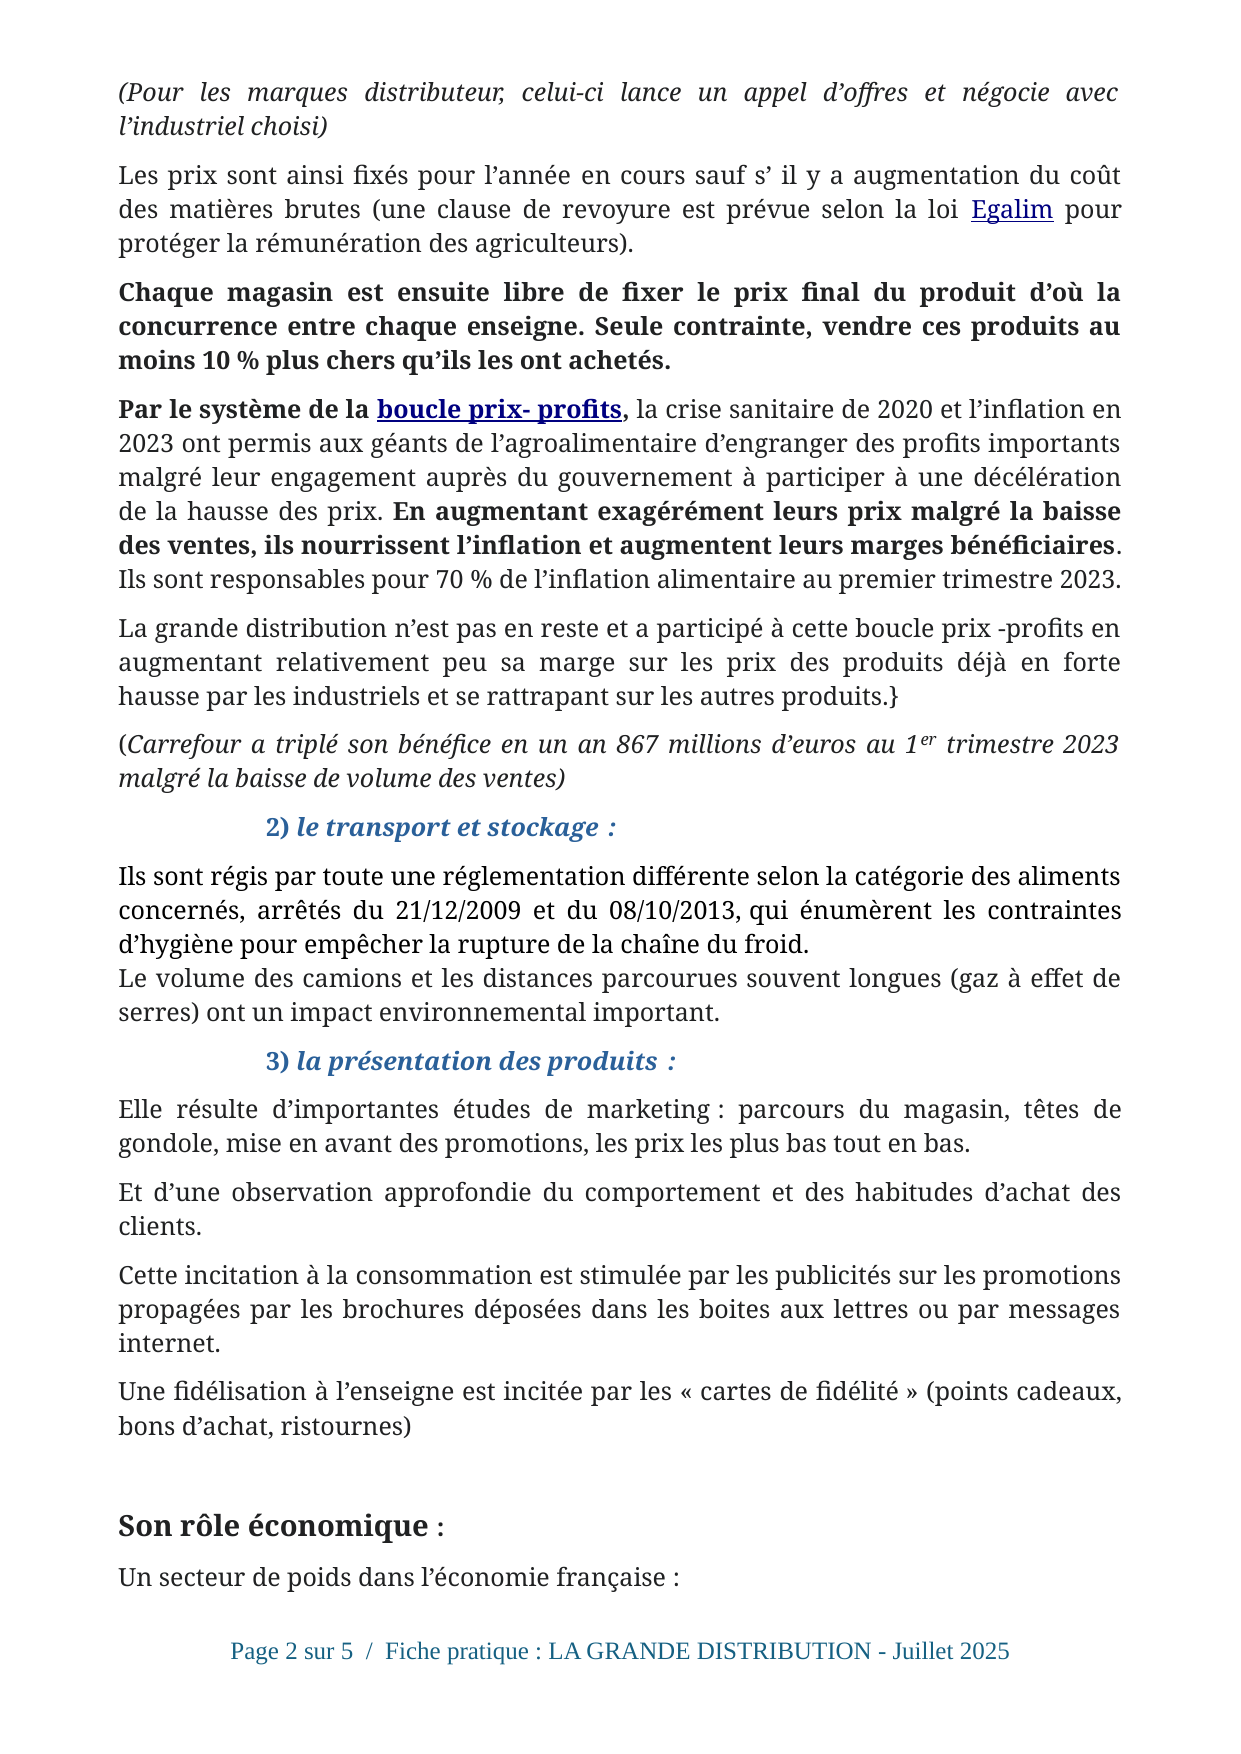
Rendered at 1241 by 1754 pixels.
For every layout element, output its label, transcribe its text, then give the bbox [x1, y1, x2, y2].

text 2) le transport et stockage : [118, 810, 1122, 844]
text Elle résulte d’importantes études de marketing : parcours du magasin, têtes de gondole, mise en avant des promotions, les prix les plus bas tout en bas. [118, 1092, 1122, 1160]
text Par le système de la boucle prix- profits, la crise sanitaire de 2020 et l’inflation en 2023 ont permis aux géants de l’agroalimentaire d’engranger des profits importants malgré leur engagement auprès du gouvernement à participer à une décélération de la hausse des prix. En augmentant exagérément leurs prix malgré la baisse des ventes, ils nourrissent l’inflation et augmentent leurs marges bénéficiaires. Ils sont responsables pour 70 % de l’inflation alimentaire au premier trimestre 2023. [118, 391, 1122, 596]
text Le volume des camions et les distances parcourues souvent longues (gaz à effet de serres) ont un impact environnemental important. [118, 961, 1122, 1029]
text Cette incitation à la consommation est stimulée par les publicités sur les promotions propagées par les brochures déposées dans les boites aux lettres ou par messages internet. [118, 1257, 1122, 1359]
text Un secteur de poids dans l’économie française : [118, 1560, 1122, 1594]
text Les prix sont ainsi fixés pour l’année en cours sauf s’ il y a augmentation du coût des matières brutes (une clause de revoyure est prévue selon la loi Egalim pour protéger la rémunération des agriculteurs). [118, 158, 1122, 260]
text (Carrefour a triplé son bénéfice en un an 867 millions d’euros au 1er trimestre 2023 malgré la baisse de volume des ventes) [118, 727, 1122, 795]
text 3) la présentation des produits : [118, 1043, 1122, 1077]
text Une fidélisation à l’enseigne est incitée par les « cartes de fidélité » (points cadeaux, bons d’achat, ristournes) [118, 1374, 1122, 1442]
text Chaque magasin est ensuite libre de fixer le prix final du produit d’où la concurrence entre chaque enseigne. Seule contrainte, vendre ces produits au moins 10 % plus chers qu’ils les ont achetés. [118, 274, 1122, 377]
text (Pour les marques distributeur, celui-ci lance un appel d’offres et négocie avec l’industriel choisi) [118, 75, 1122, 143]
text Son rôle économique : [118, 1505, 1122, 1545]
text Ils sont régis par toute une réglementation différente selon la catégorie des aliments concernés, arrêtés du 21/12/2009 et du 08/10/2013, qui énumèrent les contraintes d’hygiène pour empêcher la rupture de la chaîne du froid. [118, 858, 1122, 961]
text Et d’une observation approfondie du comportement et des habitudes d’achat des clients. [118, 1174, 1122, 1243]
text La grande distribution n’est pas en reste et a participé à cette boucle prix -profits en augmentant relativement peu sa marge sur les prix des produits déjà en forte hausse par les industriels et se rattrapant sur les autres produits.} [118, 610, 1122, 712]
